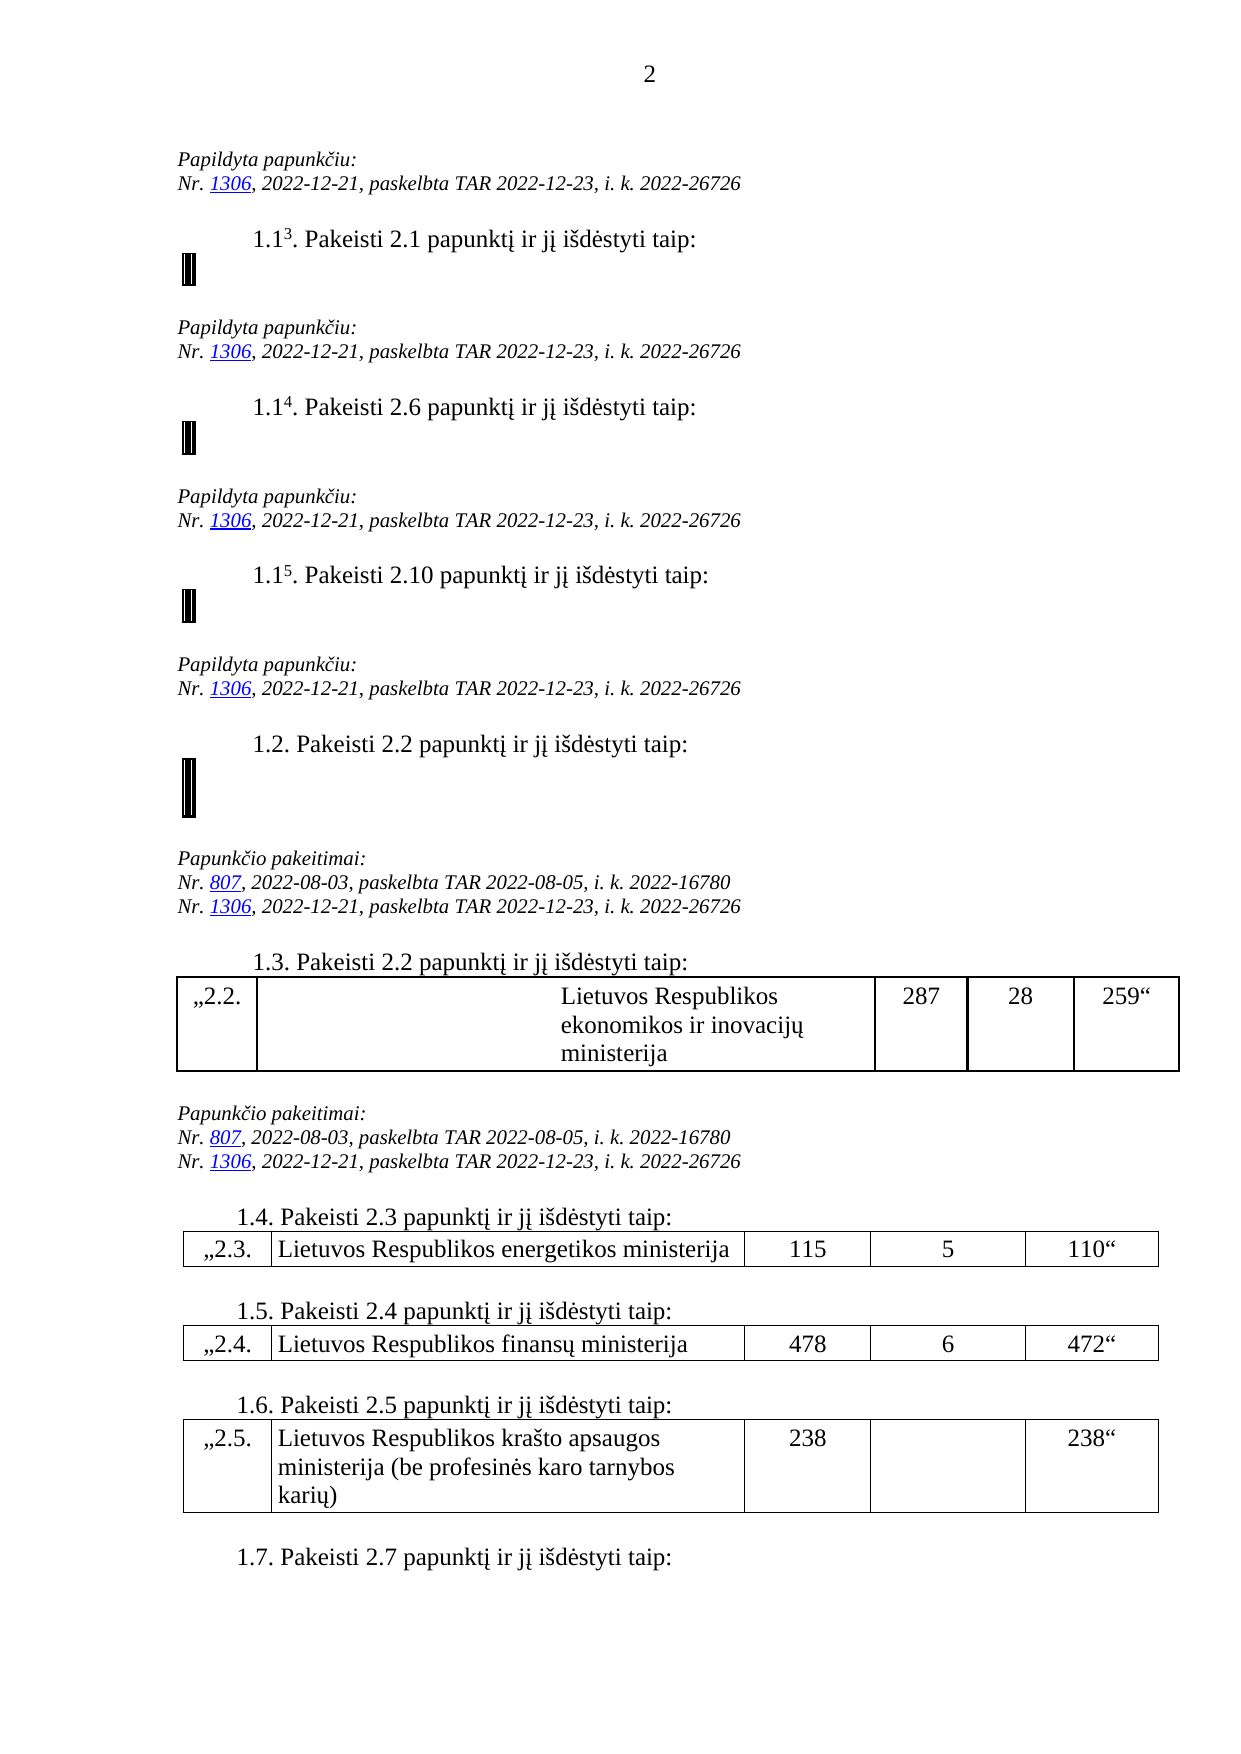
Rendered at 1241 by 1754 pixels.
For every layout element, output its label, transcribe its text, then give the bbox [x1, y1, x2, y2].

table_header [258, 978, 541, 1070]
text 1.7. Pakeisti 2.7 papunktį ir jį išdėstyti taip: [236, 1542, 1122, 1571]
table_header 238 [745, 1420, 870, 1512]
table_header „2.3. [184, 1232, 271, 1266]
table_header 472“ [1026, 1326, 1158, 1360]
text Nr. 1306, 2022-12-21, paskelbta TAR 2022-12-23, i. k. 2022-26726 [177, 894, 1122, 918]
table_header 110“ [1026, 1232, 1158, 1266]
table_header „2.2. [178, 978, 256, 1070]
text Nr. 1306, 2022-12-21, paskelbta TAR 2022-12-23, i. k. 2022-26726 [177, 171, 1122, 195]
text Nr. 807, 2022-08-03, paskelbta TAR 2022-08-05, i. k. 2022-16780 [177, 1125, 1122, 1149]
text Papildyta papunkčiu: [177, 483, 1122, 508]
table_header „2.4. [184, 1326, 271, 1360]
text 1.14. Pakeisti 2.6 papunktį ir jį išdėstyti taip: [177, 392, 1122, 421]
text Nr. 1306, 2022-12-21, paskelbta TAR 2022-12-23, i. k. 2022-26726 [177, 508, 1122, 532]
text Nr. 1306, 2022-12-21, paskelbta TAR 2022-12-23, i. k. 2022-26726 [177, 676, 1122, 700]
text 1.5. Pakeisti 2.4 papunktį ir jį išdėstyti taip: [236, 1296, 1122, 1325]
text 1.13. Pakeisti 2.1 papunktį ir jį išdėstyti taip: [177, 224, 1122, 252]
text 1.6. Pakeisti 2.5 papunktį ir jį išdėstyti taip: [236, 1390, 1122, 1419]
text Papunkčio pakeitimai: [177, 846, 1122, 870]
table_header Lietuvos Respublikos krašto apsaugos ministerija (be profesinės karo tarnybos karių) [272, 1420, 744, 1512]
text 1.2. Pakeisti 2.2 papunktį ir jį išdėstyti taip: [177, 729, 1122, 757]
table_header 287 [876, 978, 966, 1070]
table_header 238“ [1026, 1420, 1158, 1512]
table_header Lietuvos Respublikos finansų ministerija [272, 1326, 744, 1360]
table_header 259“ [1075, 978, 1178, 1070]
table_header Lietuvos Respublikos ekonomikos ir inovacijų ministerija [541, 978, 874, 1070]
text Nr. 1306, 2022-12-21, paskelbta TAR 2022-12-23, i. k. 2022-26726 [177, 1149, 1122, 1173]
table_header 6 [871, 1326, 1025, 1360]
table_header 478 [745, 1326, 870, 1360]
table_header [871, 1420, 1025, 1512]
text Papunkčio pakeitimai: [177, 1101, 1122, 1125]
text Nr. 1306, 2022-12-21, paskelbta TAR 2022-12-23, i. k. 2022-26726 [177, 339, 1122, 363]
text 1.15. Pakeisti 2.10 papunktį ir jį išdėstyti taip: [177, 560, 1122, 589]
table_header 5 [871, 1232, 1025, 1266]
text 1.3. Pakeisti 2.2 papunktį ir jį išdėstyti taip: [252, 947, 1122, 976]
text Papildyta papunkčiu: [177, 652, 1122, 676]
table_header Lietuvos Respublikos energetikos ministerija [272, 1232, 744, 1266]
table_header 115 [745, 1232, 870, 1266]
text Nr. 807, 2022-08-03, paskelbta TAR 2022-08-05, i. k. 2022-16780 [177, 870, 1122, 894]
table_header 28 [969, 978, 1073, 1070]
text Papildyta papunkčiu: [177, 315, 1122, 339]
text Papildyta papunkčiu: [177, 147, 1122, 171]
table_header „2.5. [184, 1420, 271, 1512]
text 1.4. Pakeisti 2.3 papunktį ir jį išdėstyti taip: [236, 1202, 1122, 1231]
